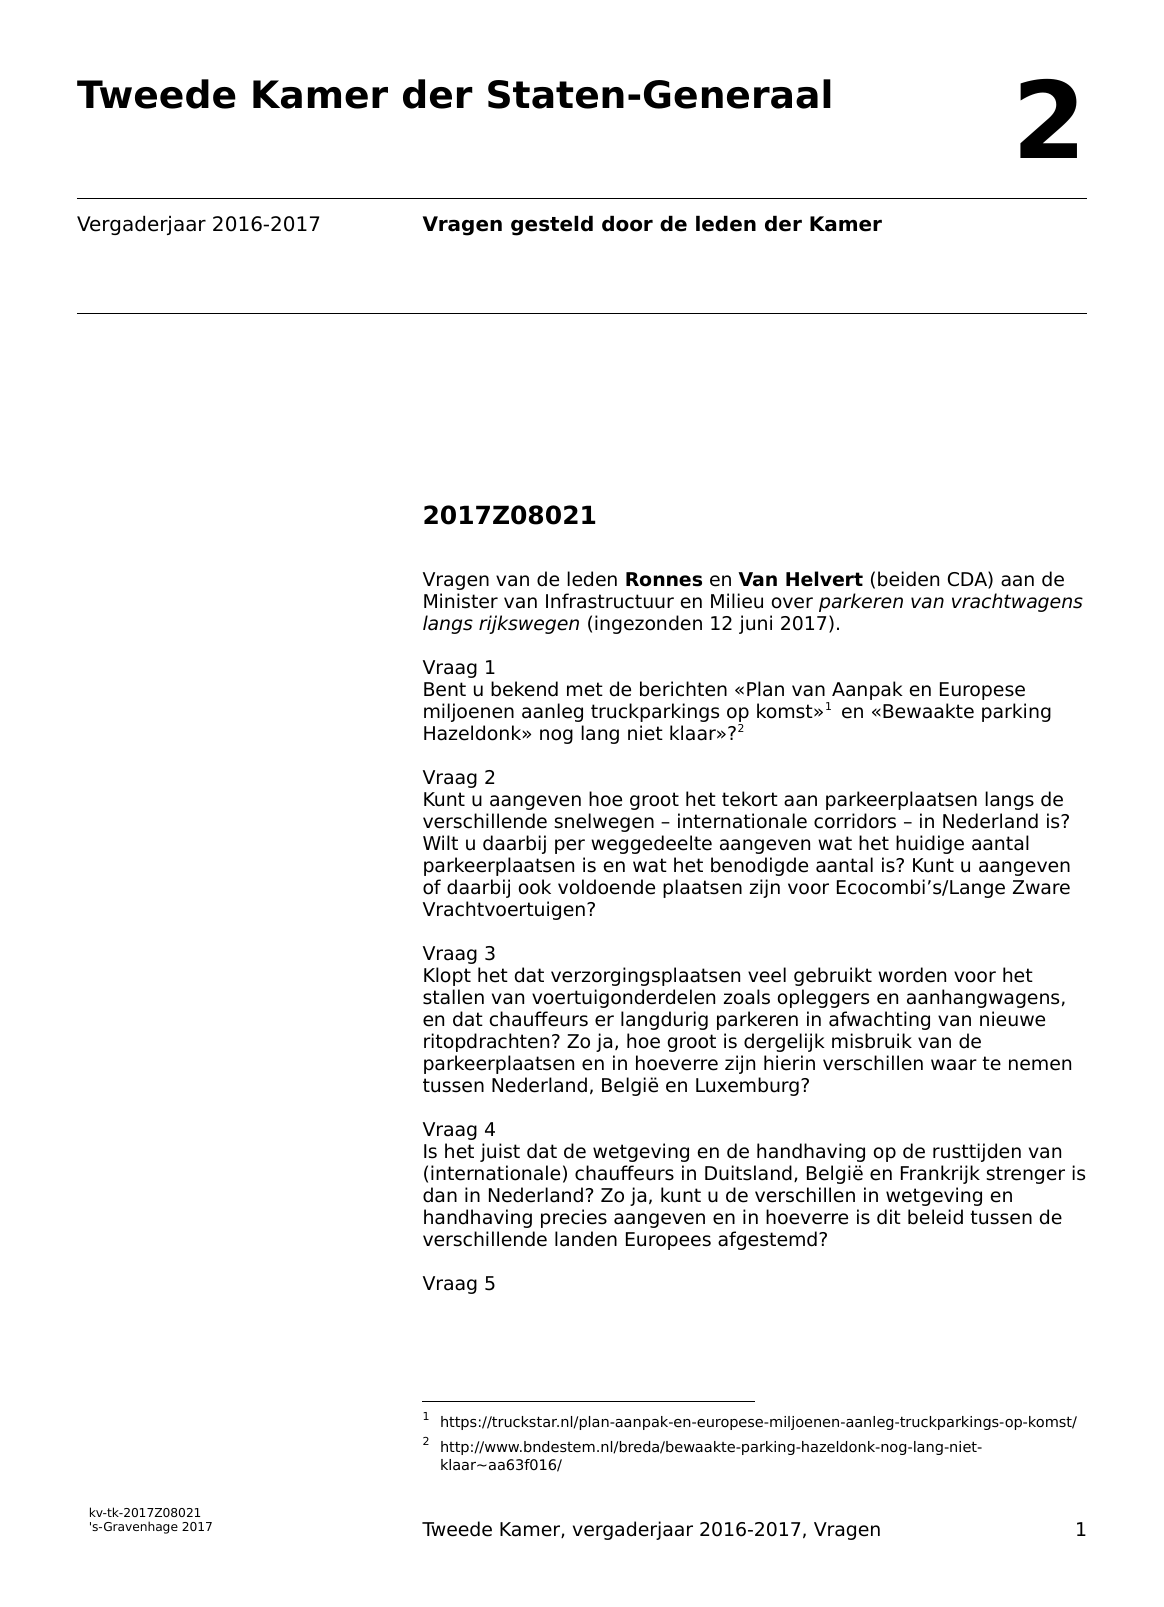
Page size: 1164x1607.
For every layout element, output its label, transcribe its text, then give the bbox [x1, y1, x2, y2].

text Vraag 5 [422, 1273, 1087, 1295]
text kv-tk-2017Z08021 [88, 1506, 323, 1520]
table_cell Vergaderjaar 2016-2017 [77, 199, 422, 313]
text https://truckstar.nl/plan-aanpak-en-europese-miljoenen-aanleg-truckparkings-op-komst/ [422, 1410, 1087, 1432]
text 's-Gravenhage 2017 [88, 1520, 323, 1534]
text 2017Z08021 [422, 501, 1087, 531]
text Vragen van de leden Ronnes en Van Helvert (beiden CDA) aan de Minister van Infrastructuur en Milieu over parkeren van vrachtwagens langs rijkswegen (ingezonden 12 juni 2017). [422, 569, 1087, 635]
table_header 2 [886, 59, 1087, 198]
text http://www.bndestem.nl/breda/bewaakte-parking-hazeldonk-nog-lang-niet-klaar~aa63f016/ [422, 1435, 1087, 1474]
text Kunt u aangeven hoe groot het tekort aan parkeerplaatsen langs de verschillende snelwegen – internationale corridors – in Nederland is? Wilt u daarbij per weggedeelte aangeven wat het huidige aantal parkeerplaatsen is en wat het benodigde aantal is? Kunt u aangeven of daarbij ook voldoende plaatsen zijn voor Ecocombi’s/Lange Zware Vrachtvoertuigen? [422, 789, 1087, 921]
text Is het juist dat de wetgeving en de handhaving op de rusttijden van (internationale) chauffeurs in Duitsland, België en Frankrijk strenger is dan in Nederland? Zo ja, kunt u de verschillen in wetgeving en handhaving precies aangeven en in hoeverre is dit beleid tussen de verschillende landen Europees afgestemd? [422, 1141, 1087, 1251]
text Vraag 3 [422, 943, 1087, 965]
text Klopt het dat verzorgingsplaatsen veel gebruikt worden voor het stallen van voertuigonderdelen zoals opleggers en aanhangwagens, en dat chauffeurs er langdurig parkeren in afwachting van nieuwe ritopdrachten? Zo ja, hoe groot is dergelijk misbruik van de parkeerplaatsen en in hoeverre zijn hierin verschillen waar te nemen tussen Nederland, België en Luxemburg? [422, 965, 1087, 1097]
table_header Tweede Kamer der Staten-Generaal [77, 59, 886, 198]
text Vraag 4 [422, 1119, 1087, 1141]
text Bent u bekend met de berichten «Plan van Aanpak en Europese miljoenen aanleg truckparkings op komst» en «Bewaakte parking Hazeldonk» nog lang niet klaar»? [422, 679, 1087, 745]
table_cell Vragen gesteld door de leden der Kamer [422, 199, 1087, 313]
text Vraag 2 [422, 767, 1087, 789]
text Vraag 1 [422, 657, 1087, 679]
